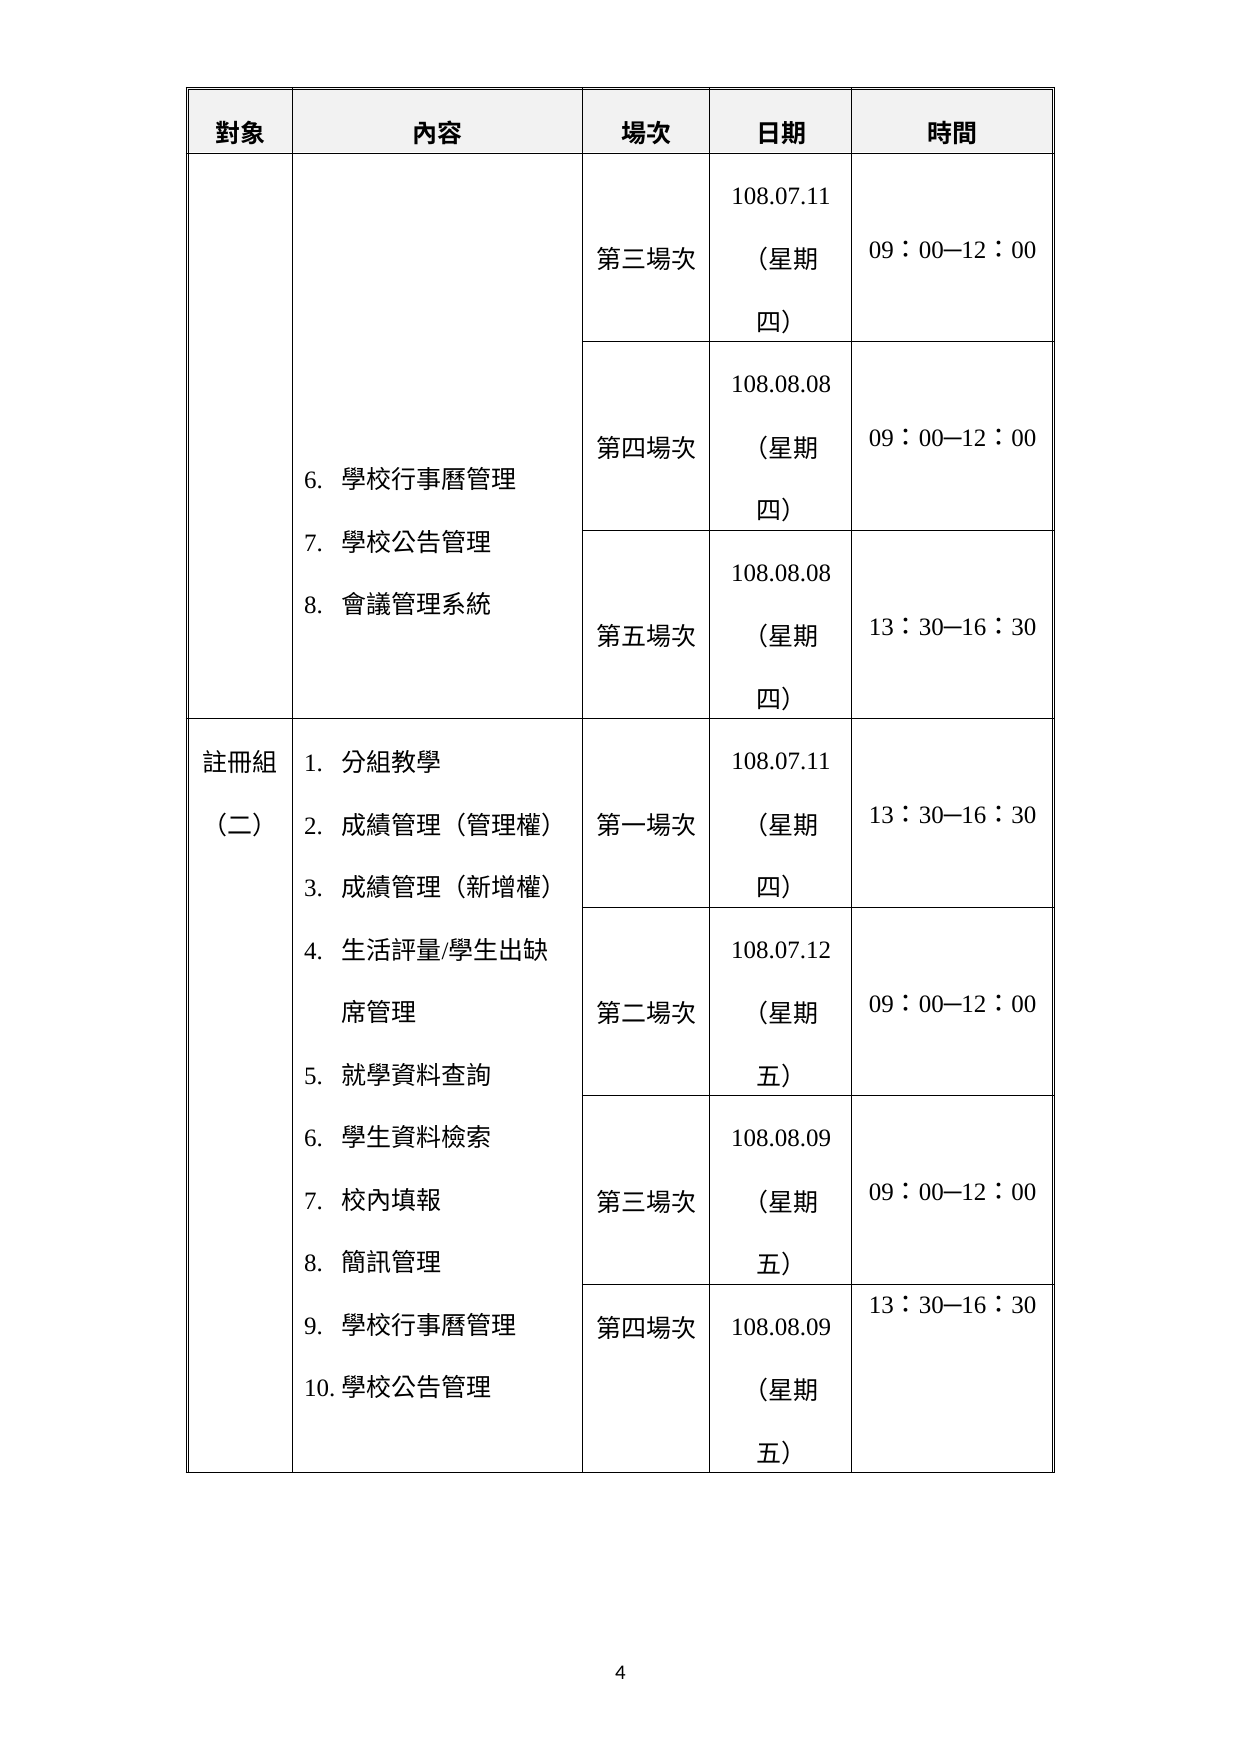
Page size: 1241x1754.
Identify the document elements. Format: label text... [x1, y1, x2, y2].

table_cell [189, 154, 292, 718]
table_cell 第五場次 [583, 531, 709, 718]
table_cell 第三場次 [583, 1096, 709, 1284]
table_cell 108.07.11 （星期四） [710, 719, 851, 907]
table_cell 09：00─12：00 [852, 342, 1052, 529]
table_cell 09：00─12：00 [852, 154, 1052, 341]
table_header 場次 [583, 90, 709, 152]
table_cell 第二場次 [583, 908, 709, 1095]
table_cell 分組教學 成績管理（管理權） 成績管理（新增權） 生活評量/學生出缺席管理 就學資料查詢 學生資料檢索 校內填報 簡訊管理 學校行事曆管理 學校公告管理 [293, 719, 582, 1472]
table_cell 09：00─12：00 [852, 1096, 1052, 1284]
table_cell 108.08.09 （星期五） [710, 1096, 851, 1284]
table_cell 13：30─16：30 [852, 531, 1052, 718]
table_cell 第四場次 [583, 1285, 709, 1472]
table_cell 13：30─16：30 [852, 1285, 1052, 1472]
table_cell 108.07.12 （星期五） [710, 908, 851, 1095]
table_cell 第一場次 [583, 719, 709, 907]
table_cell 108.08.08 （星期四） [710, 342, 851, 529]
table_cell 108.07.11 （星期四） [710, 154, 851, 341]
table_cell 畢業生移出、資料備份 新生入學管理 升級編班管理 學籍管理 異動管理 學校行事曆管理 學校公告管理 會議管理系統 [293, 154, 582, 718]
table_header 日期 [710, 90, 851, 152]
table_cell 108.08.09 （星期五） [710, 1285, 851, 1472]
table_header 內容 [293, 90, 582, 152]
table_cell 108.08.08 （星期四） [710, 531, 851, 718]
table_cell 13：30─16：30 [852, 719, 1052, 907]
table_header 時間 [852, 90, 1052, 152]
table_cell 註冊組 （二） [189, 719, 292, 1472]
table_cell 第三場次 [583, 154, 709, 341]
table_cell 第四場次 [583, 342, 709, 529]
table_header 對象 [189, 90, 292, 152]
table_cell 09：00─12：00 [852, 908, 1052, 1095]
